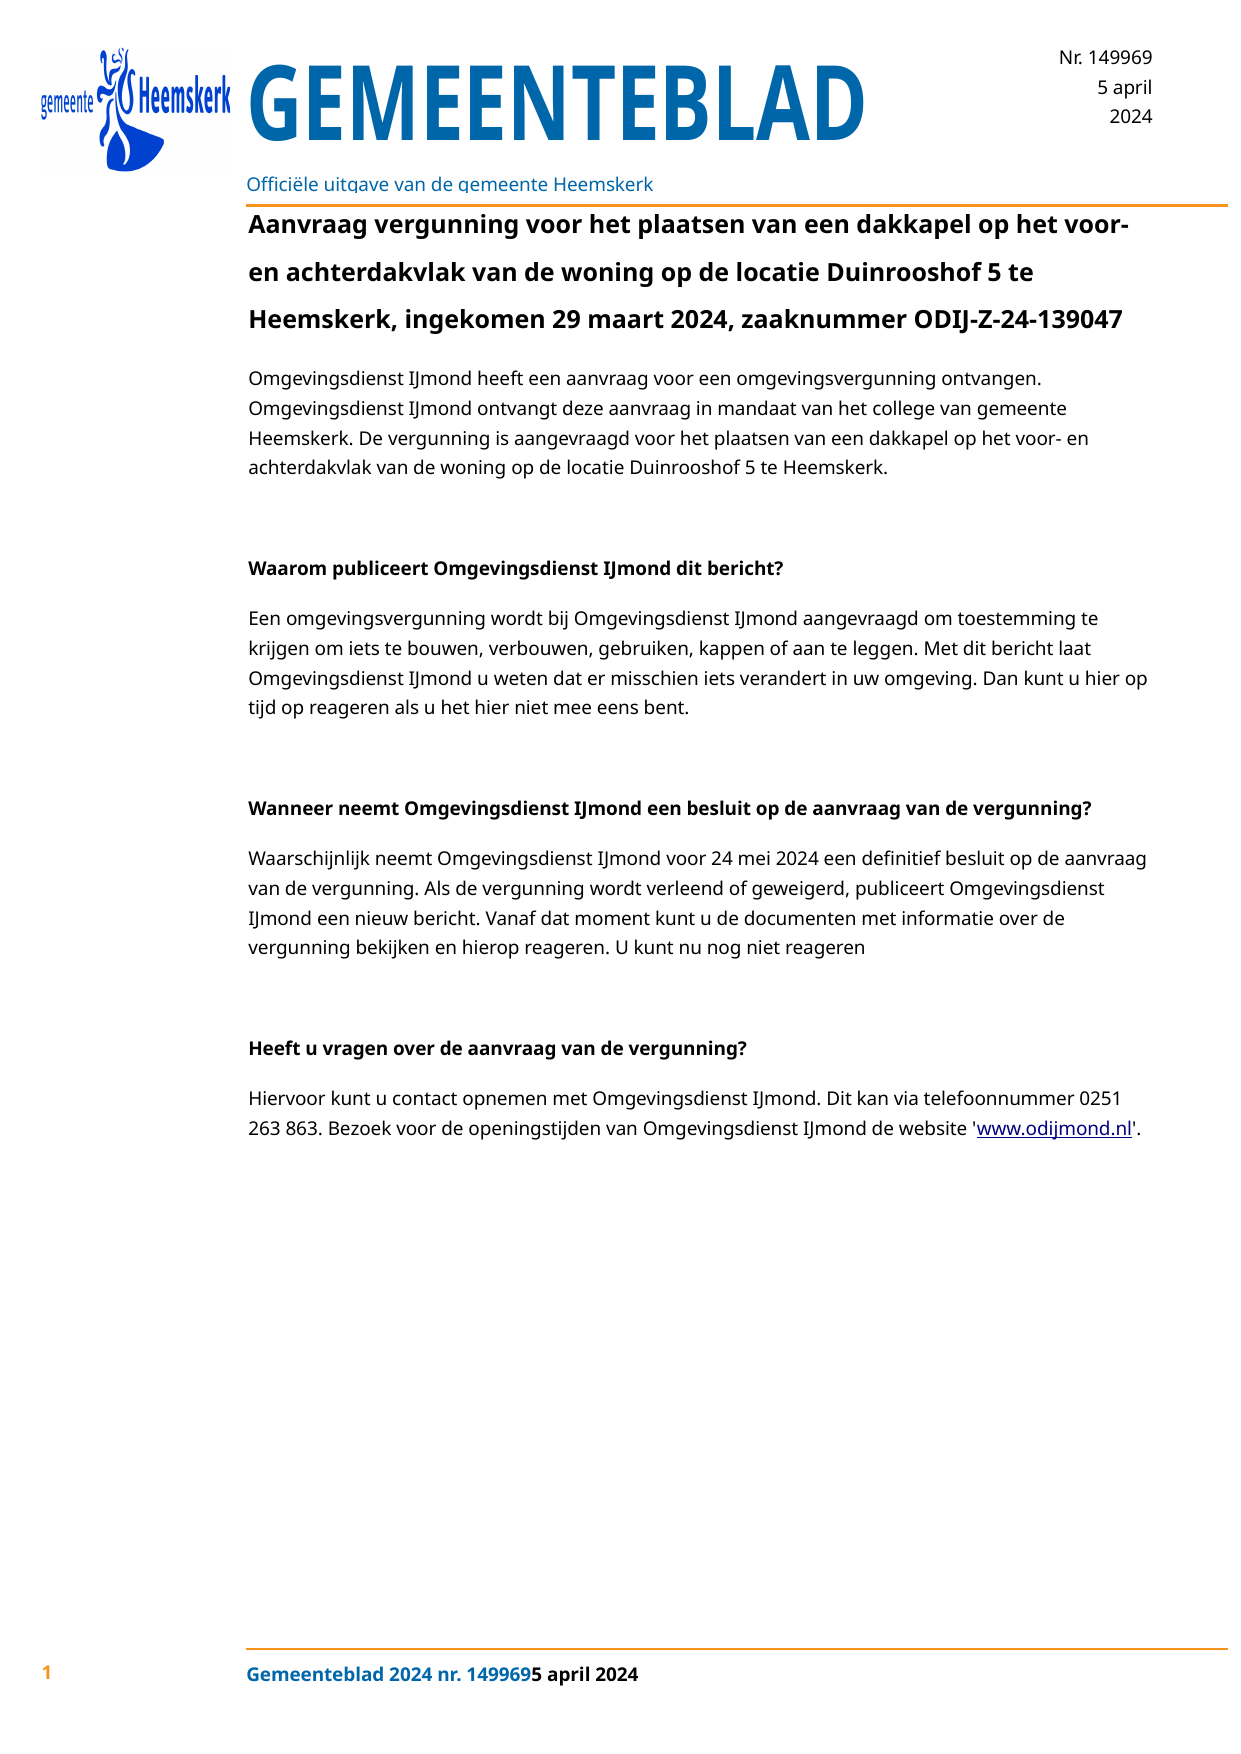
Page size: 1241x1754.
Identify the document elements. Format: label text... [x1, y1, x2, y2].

text Omgevingsdienst IJmond heeft een aanvraag voor een omgevingsvergunning ontvangen. Omgevingsdienst IJmond ontvangt deze aanvraag in mandaat van het college van gemeente Heemskerk. De vergunning is aangevraagd voor het plaatsen van een dakkapel op het voor- en achterdakvlak van de woning op de locatie Duinrooshof 5 te Heemskerk. [248, 366, 1152, 480]
text Waarschijnlijk neemt Omgevingsdienst IJmond voor 24 mei 2024 een definitief besluit op de aanvraag van de vergunning. Als de vergunning wordt verleend of geweigerd, publiceert Omgevingsdienst IJmond een nieuw bericht. Vanaf dat moment kunt u de documenten met informatie over de vergunning bekijken en hierop reageren. U kunt nu nog niet reageren [248, 846, 1152, 960]
text Een omgevingsvergunning wordt bij Omgevingsdienst IJmond aangevraagd om toestemming te krijgen om iets te bouwen, verbouwen, gebruiken, kappen of aan te leggen. Met dit bericht laat Omgevingsdienst IJmond u weten dat er misschien iets verandert in uw omgeving. Dan kunt u hier op tijd op reageren als u het hier niet mee eens bent. [248, 606, 1152, 720]
text Aanvraag vergunning voor het plaatsen van een dakkapel op het voor- en achterdakvlak van de woning op de locatie Duinrooshof 5 te Heemskerk, ingekomen 29 maart 2024, zaaknummer ODIJ-Z-24-139047 [248, 207, 1152, 336]
text Wanneer neemt Omgevingsdienst IJmond een besluit op de aanvraag van de vergunning? [248, 795, 1152, 821]
text Waarom publiceert Omgevingsdienst IJmond dit bericht? [248, 555, 1152, 581]
text Hiervoor kunt u contact opnemen met Omgevingsdienst IJmond. Dit kan via telefoonnummer 0251 263 863. Bezoek voor de openingstijden van Omgevingsdienst IJmond de website 'www.odijmond.nl'. [248, 1086, 1152, 1141]
picture [41, 47, 231, 172]
text Heeft u vragen over de aanvraag van de vergunning? [248, 1035, 1152, 1061]
